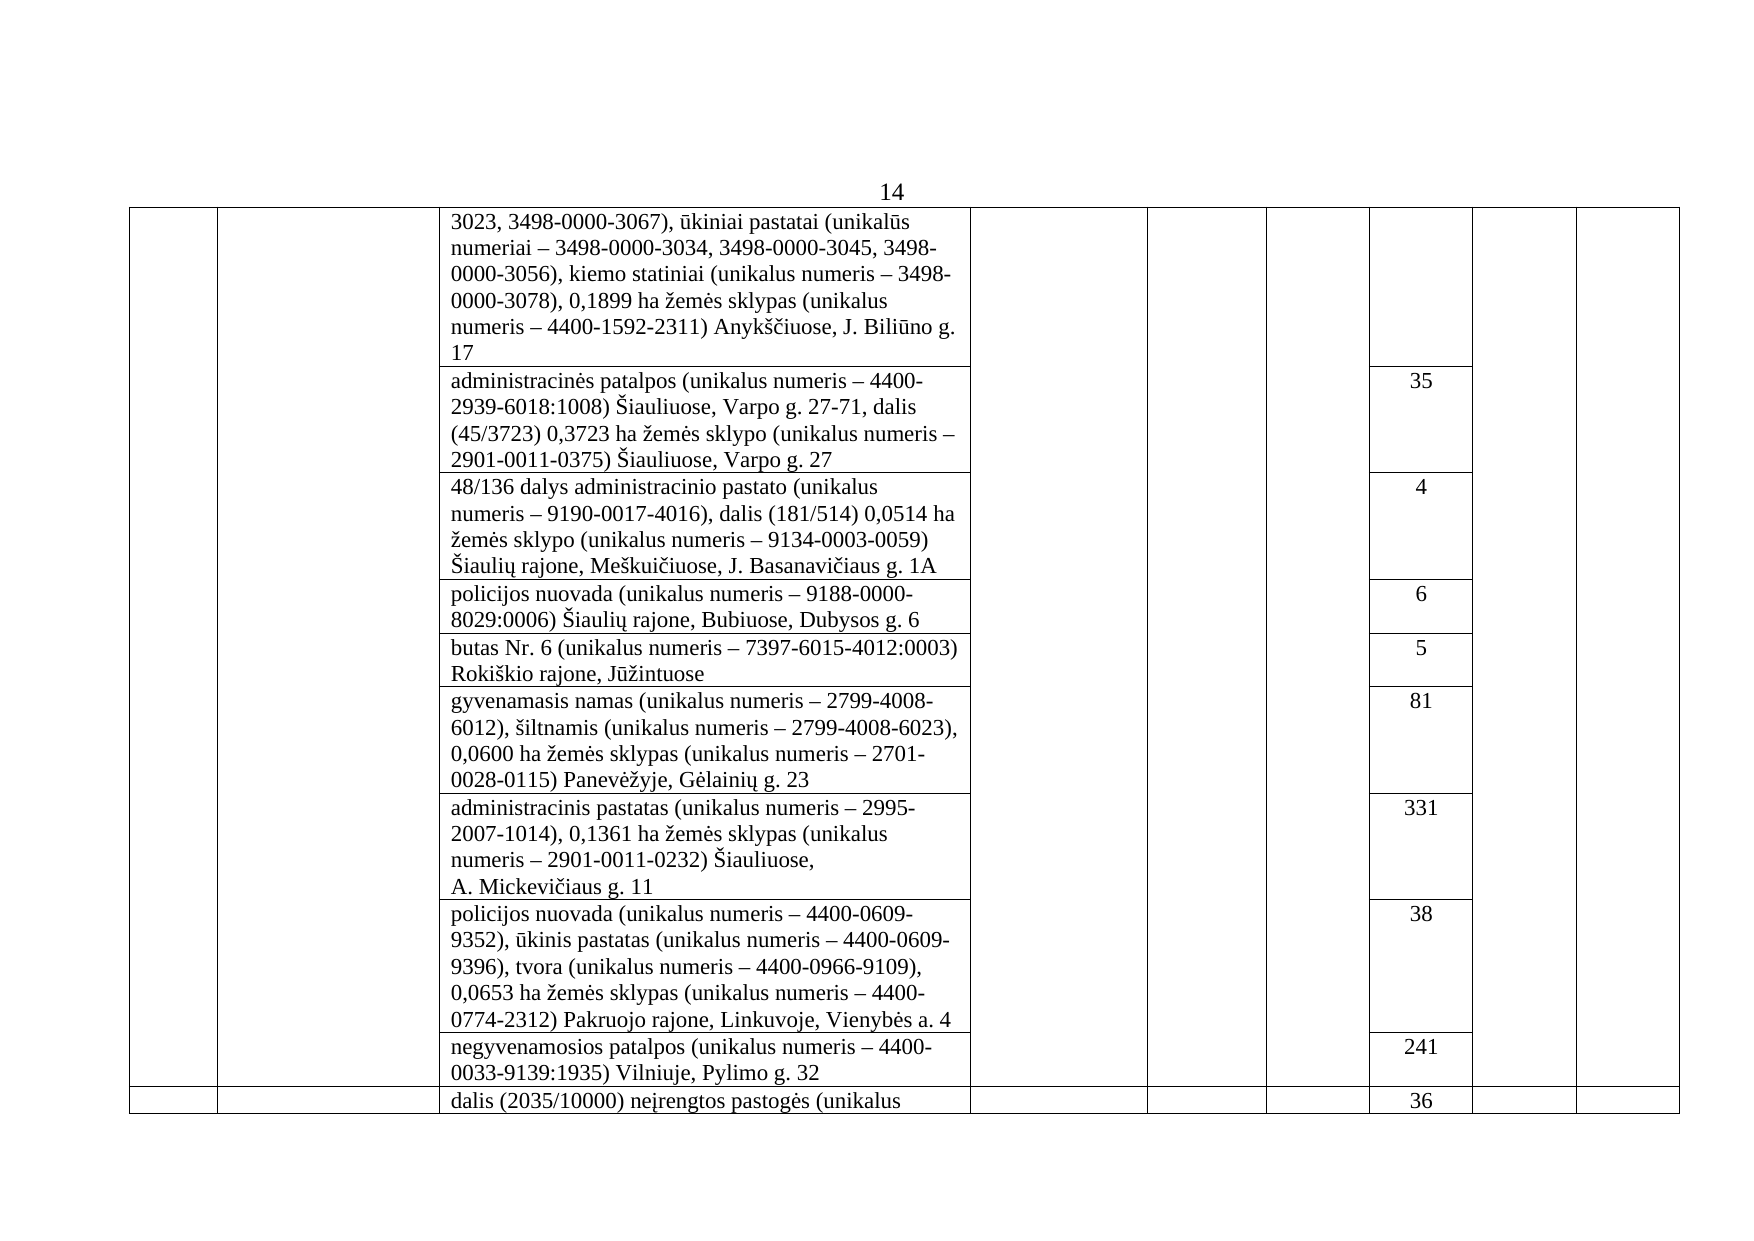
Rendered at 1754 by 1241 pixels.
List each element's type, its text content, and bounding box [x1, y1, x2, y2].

table_cell 35 [1370, 367, 1472, 472]
table_cell administracinis pastatas (unikalus numeris – 2995-2007-1014), 0,1361 ha žemės sklypas (unikalus numeris – 2901-0011-0232) Šiauliuose, A. Mickevičiaus g. 11 [440, 794, 970, 899]
table_cell [1473, 208, 1576, 1086]
table_cell gyvenamasis namas (unikalus numeris – 2799-4008-6012), šiltnamis (unikalus numeris – 2799-4008-6023), 0,0600 ha žemės sklypas (unikalus numeris – 2701-0028-0115) Panevėžyje, Gėlainių g. 23 [440, 687, 970, 793]
table_cell administracinės patalpos (unikalus numeris – 4400-2939-6018:1008) Šiauliuose, Varpo g. 27-71, dalis (45/3723) 0,3723 ha žemės sklypo (unikalus numeris – 2901-0011-0375) Šiauliuose, Varpo g. 27 [440, 367, 970, 472]
table_cell [130, 208, 217, 1086]
table_cell [1577, 1087, 1679, 1113]
table_cell [1267, 208, 1369, 1086]
table_cell [1148, 1087, 1266, 1113]
table_cell [130, 1087, 217, 1113]
table_cell 36 [1370, 1087, 1472, 1113]
table_cell policijos nuovada (unikalus numeris – 4400-0609-9352), ūkinis pastatas (unikalus numeris – 4400-0609-9396), tvora (unikalus numeris – 4400-0966-9109), 0,0653 ha žemės sklypas (unikalus numeris – 4400-0774-2312) Pakruojo rajone, Linkuvoje, Vienybės a. 4 [440, 900, 970, 1032]
table_cell [971, 1087, 1147, 1113]
table_cell [1577, 208, 1679, 1086]
table_cell butas Nr. 6 (unikalus numeris – 7397-6015-4012:0003) Rokiškio rajone, Jūžintuose [440, 634, 970, 686]
table_cell 6 [1370, 580, 1472, 632]
table_cell 38 [1370, 900, 1472, 1032]
table_cell [971, 208, 1147, 1086]
table_cell 48/136 dalys administracinio pastato (unikalus numeris – 9190-0017-4016), dalis (181/514) 0,0514 ha žemės sklypo (unikalus numeris – 9134-0003-0059) Šiaulių rajone, Meškuičiuose, J. Basanavičiaus g. 1A [440, 473, 970, 579]
table_cell 4 [1370, 473, 1472, 579]
table_cell 241 [1370, 1033, 1472, 1086]
table_cell 5 [1370, 634, 1472, 686]
table_cell dalis (2035/10000) neįrengtos pastogės (unikalus [440, 1087, 970, 1113]
table_cell 331 [1370, 794, 1472, 899]
table_cell [218, 1087, 439, 1113]
table_cell [218, 208, 439, 1086]
table_cell [1370, 208, 1472, 366]
table_cell [1267, 1087, 1369, 1113]
table_cell 81 [1370, 687, 1472, 793]
table_cell [1148, 208, 1266, 1086]
table_cell [1473, 1087, 1576, 1113]
table_cell policijos nuovada (unikalus numeris – 9188-0000-8029:0006) Šiaulių rajone, Bubiuose, Dubysos g. 6 [440, 580, 970, 632]
table_cell negyvenamosios patalpos (unikalus numeris – 4400-0033-9139:1935) Vilniuje, Pylimo g. 32 [440, 1033, 970, 1086]
table_cell 3023, 3498-0000-3067), ūkiniai pastatai (unikalūs numeriai – 3498-0000-3034, 3498-0000-3045, 3498-0000-3056), kiemo statiniai (unikalus numeris – 3498-0000-3078), 0,1899 ha žemės sklypas (unikalus numeris – 4400-1592-2311) Anykščiuose, J. Biliūno g. 17 [440, 208, 970, 366]
